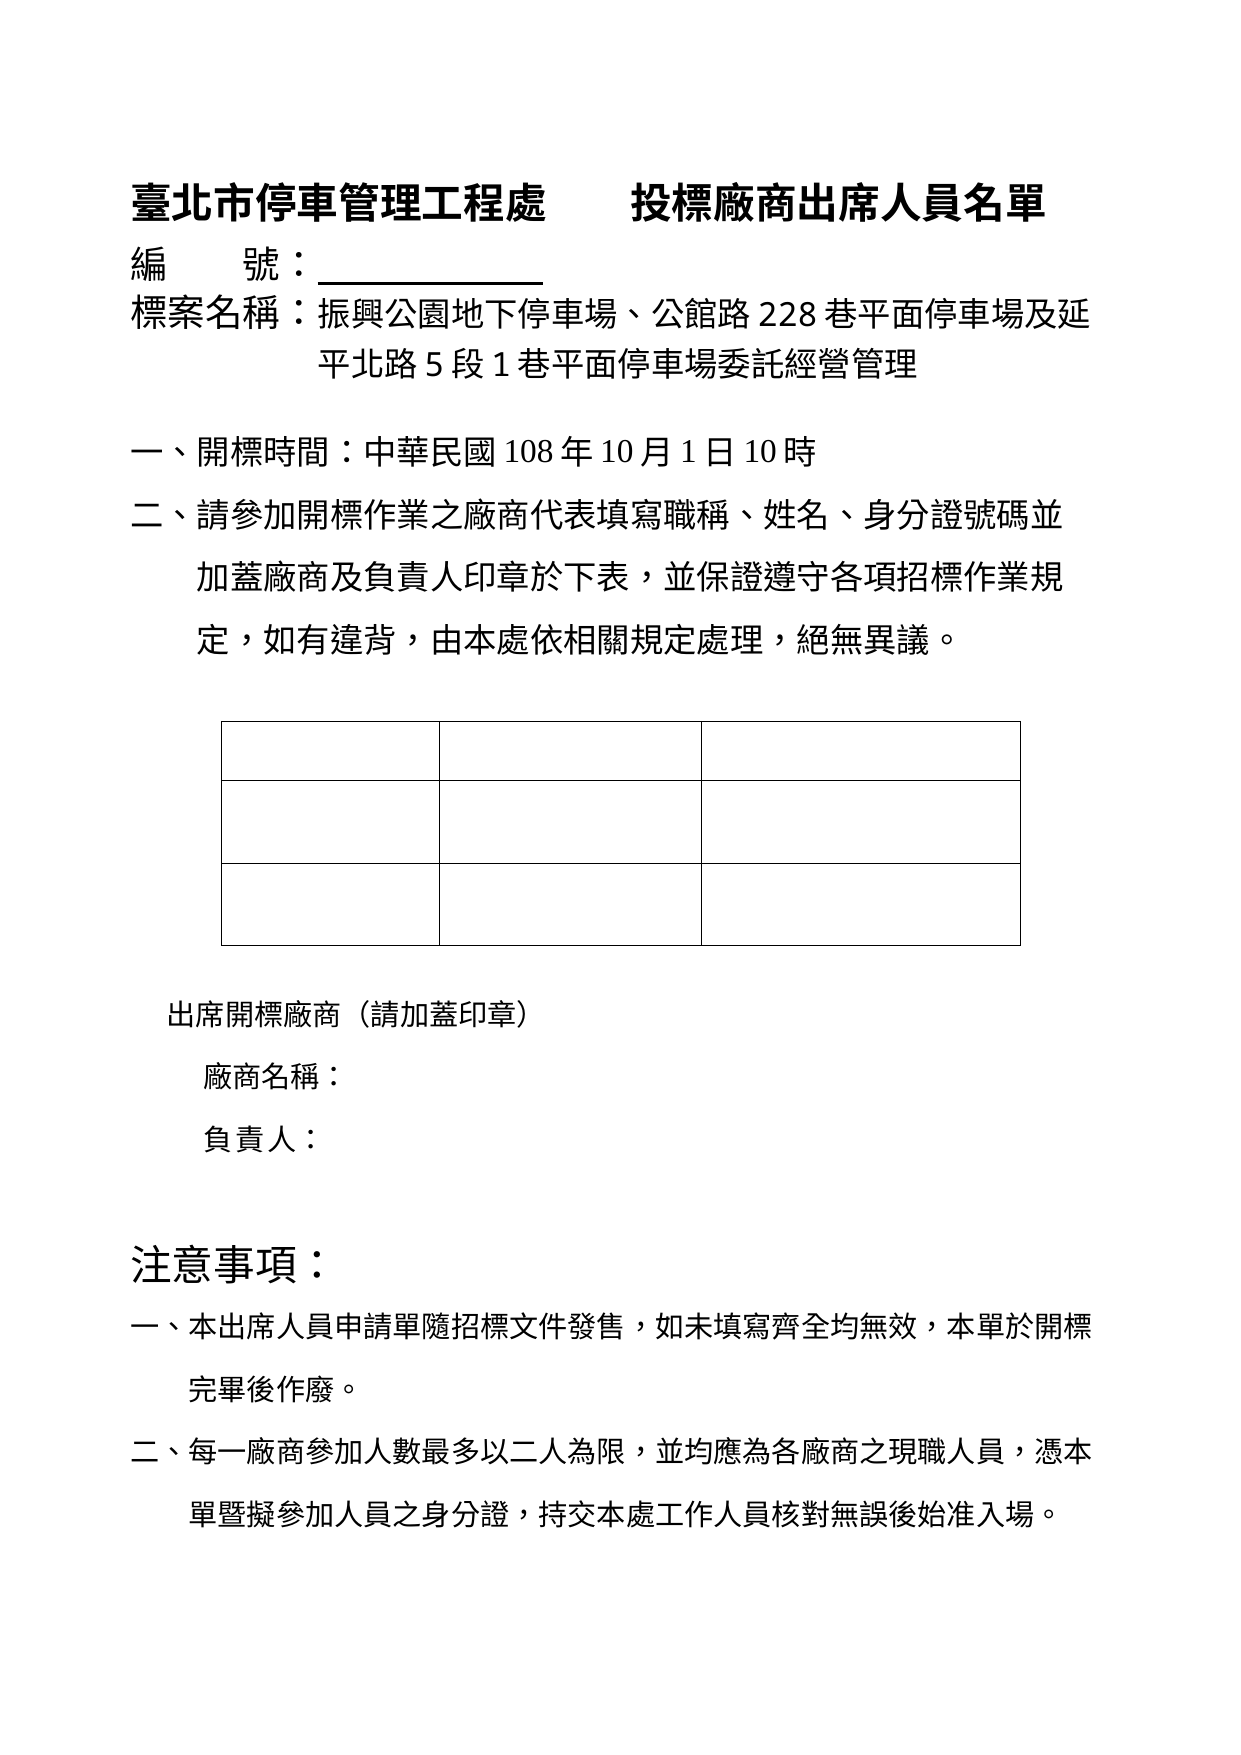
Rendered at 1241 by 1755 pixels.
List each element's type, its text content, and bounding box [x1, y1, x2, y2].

table_cell [702, 864, 1020, 945]
table_cell [702, 781, 1020, 863]
table_cell [440, 781, 701, 863]
text 標案名稱：振興公園地下停車場、公館路228巷平面停車場及延平北路5段1巷平面停車場委託經營管理 [130, 283, 1093, 386]
text 負責人： [130, 1096, 1093, 1158]
table_cell [222, 864, 439, 945]
text 二、每一廠商參加人數最多以二人為限，並均應為各廠商之現職人員，憑本單暨擬參加人員之身分證，持交本處工作人員核對無誤後始准入場。 [130, 1408, 1093, 1533]
text 二、請參加開標作業之廠商代表填寫職稱、姓名、身分證號碼並加蓋廠商及負責人印章於下表，並保證遵守各項招標作業規定，如有違背，由本處依相關規定處理，絕無異議。 [130, 471, 1093, 658]
text 編 號： [130, 221, 1093, 283]
text 一、開標時間：中華民國108年10月1日10時 [130, 408, 1093, 471]
table_cell [222, 781, 439, 863]
text 注意事項： [130, 1221, 1093, 1283]
text 臺北市停車管理工程處 投標廠商出席人員名單 [130, 158, 1093, 221]
table_header 職 稱 [222, 722, 439, 780]
table_cell [440, 864, 701, 945]
text 廠商名稱： [130, 1033, 1093, 1096]
table_header 姓 名 [440, 722, 701, 780]
text 一、本出席人員申請單隨招標文件發售，如未填寫齊全均無效，本單於開標完畢後作廢。 [130, 1283, 1093, 1408]
text 出席開標廠商（請加蓋印章） [130, 971, 1093, 1033]
table_header 身 分 證 號 碼 [702, 722, 1020, 780]
